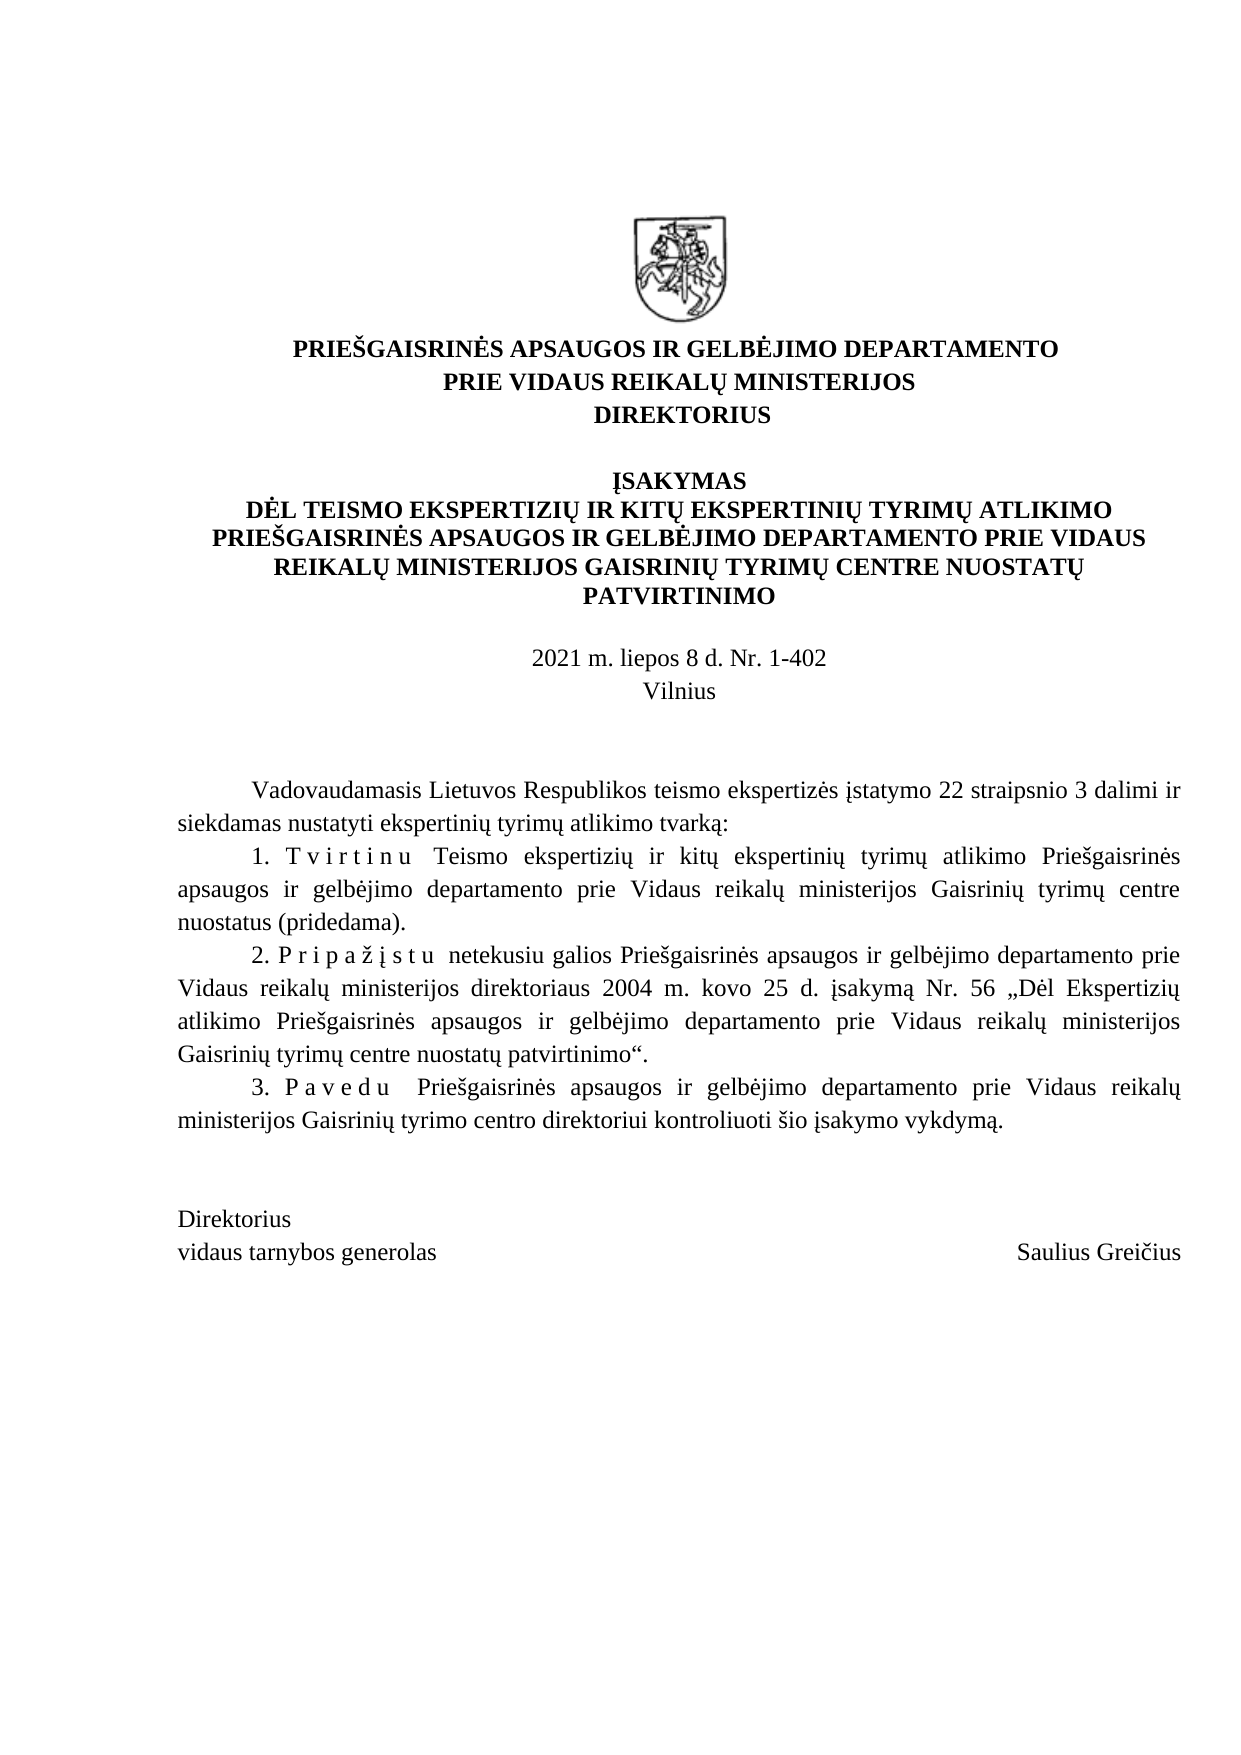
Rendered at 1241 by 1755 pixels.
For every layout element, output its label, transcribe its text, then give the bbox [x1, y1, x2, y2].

text Vadovaudamasis Lietuvos Respublikos teismo ekspertizės įstatymo 22 straipsnio 3 dalimi ir siekdamas nustatyti ekspertinių tyrimų atlikimo tvarką: [177, 775, 1181, 837]
text DIREKTORIUS [177, 400, 1181, 429]
text 1. Tvirtinu Teismo ekspertizių ir kitų ekspertinių tyrimų atlikimo Priešgaisrinės apsaugos ir gelbėjimo departamento prie Vidaus reikalų ministerijos Gaisrinių tyrimų centre nuostatus (pridedama). [177, 841, 1181, 936]
text vidaus tarnybos generolas Saulius Greičius [177, 1237, 1181, 1266]
text PRIEŠGAISRINĖS APSAUGOS IR GELBĖJIMO DEPARTAMENTO [177, 334, 1181, 363]
text DĖL TEISMO EKSPERTIZIŲ IR KITŲ EKSPERTINIŲ TYRIMŲ ATLIKIMO PRIEŠGAISRINĖS APSAUGOS IR GELBĖJIMO DEPARTAMENTO PRIE VIDAUS REIKALŲ MINISTERIJOS GAISRINIŲ TYRIMŲ CENTRE NUOSTATŲ PATVIRTINIMO [177, 495, 1181, 610]
text PRIE VIDAUS REIKALŲ MINISTERIJOS [177, 367, 1181, 396]
text 3. Pavedu Priešgaisrinės apsaugos ir gelbėjimo departamento prie Vidaus reikalų ministerijos Gaisrinių tyrimo centro direktoriui kontroliuoti šio įsakymo vykdymą. [177, 1072, 1181, 1134]
text ĮSAKYMAS [177, 466, 1181, 495]
text 2. Pripažįstu netekusiu galios Priešgaisrinės apsaugos ir gelbėjimo departamento prie Vidaus reikalų ministerijos direktoriaus 2004 m. kovo 25 d. įsakymą Nr. 56 „Dėl Ekspertizių atlikimo Priešgaisrinės apsaugos ir gelbėjimo departamento prie Vidaus reikalų ministerijos Gaisrinių tyrimų centre nuostatų patvirtinimo“. [177, 940, 1181, 1068]
text Vilnius [177, 676, 1181, 704]
text 2021 m. liepos 8 d. Nr. 1-402 [177, 643, 1181, 672]
text Direktorius [177, 1204, 1181, 1233]
